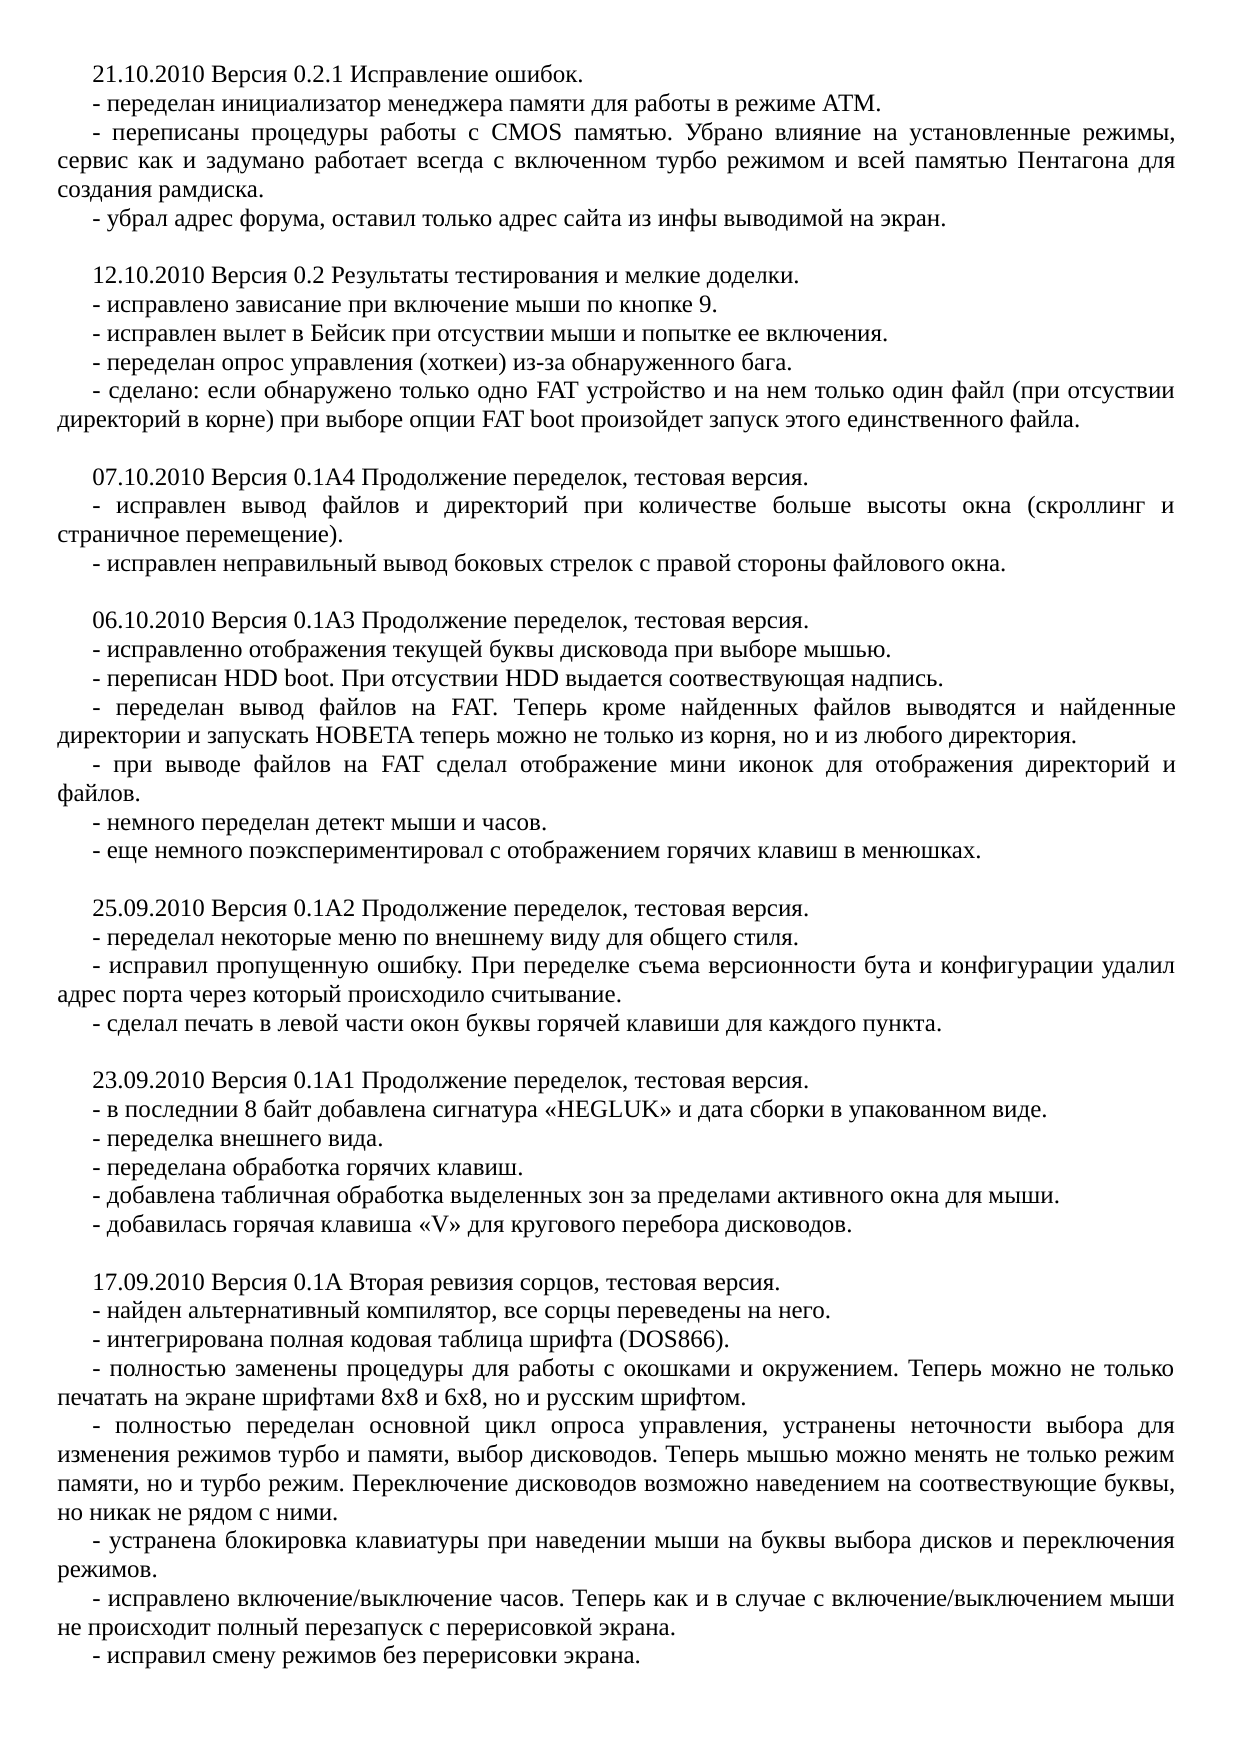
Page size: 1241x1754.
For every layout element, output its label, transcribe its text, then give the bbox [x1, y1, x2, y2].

text - в последнии 8 байт добавлена сигнатура «HEGLUK» и дата сборки в упакованном виде. [57, 1094, 1176, 1123]
text - полностью заменены процедуры для работы с окошками и окружением. Теперь можно не только печатать на экране шрифтами 8х8 и 6х8, но и русским шрифтом. [57, 1353, 1176, 1411]
text - исправил смену режимов без перерисовки экрана. [57, 1641, 1176, 1669]
text 17.09.2010 Версия 0.1А Вторая ревизия сорцов, тестовая версия. [57, 1267, 1176, 1296]
text 07.10.2010 Версия 0.1A4 Продолжение переделок, тестовая версия. [57, 462, 1176, 491]
text - исправлен вывод файлов и директорий при количестве больше высоты окна (скроллинг и страничное перемещение). [57, 491, 1176, 548]
text - переписан HDD boot. При отсуствии HDD выдается соотвествующая надпись. [57, 663, 1176, 692]
text - переделан инициализатор менеджера памяти для работы в режиме АТМ. [57, 88, 1176, 117]
text - добавилась горячая клавиша «V» для кругового перебора дисководов. [57, 1209, 1176, 1238]
text - исправлено зависание при включение мыши по кнопке 9. [57, 289, 1176, 318]
text - исправлен неправильный вывод боковых стрелок с правой стороны файлового окна. [57, 548, 1176, 577]
text 12.10.2010 Версия 0.2 Результаты тестирования и мелкие доделки. [57, 261, 1176, 289]
text - добавлена табличная обработка выделенных зон за пределами активного окна для мыши. [57, 1181, 1176, 1209]
text - переписаны процедуры работы с CMOS памятью. Убрано влияние на установленные режимы, сервис как и задумано работает всегда с включенном турбо режимом и всей памятью Пентагона для создания рамдиска. [57, 117, 1176, 203]
text 06.10.2010 Версия 0.1A3 Продолжение переделок, тестовая версия. [57, 606, 1176, 634]
text - исправлен вылет в Бейсик при отсуствии мыши и попытке ее включения. [57, 318, 1176, 347]
text - полностью переделан основной цикл опроса управления, устранены неточности выбора для изменения режимов турбо и памяти, выбор дисководов. Теперь мышью можно менять не только режим памяти, но и турбо режим. Переключение дисководов возможно наведением на соотвествующие буквы, но никак не рядом с ними. [57, 1411, 1176, 1526]
text - найден альтернативный компилятор, все сорцы переведены на него. [57, 1296, 1176, 1324]
text - при выводе файлов на FAT сделал отображение мини иконок для отображения директорий и файлов. [57, 749, 1176, 807]
text 25.09.2010 Версия 0.1A2 Продолжение переделок, тестовая версия. [57, 893, 1176, 922]
text - еще немного поэкспериментировал с отображением горячих клавиш в менюшках. [57, 836, 1176, 864]
text - исправлено включение/выключение часов. Теперь как и в случае с включение/выключением мыши не происходит полный перезапуск с перерисовкой экрана. [57, 1583, 1176, 1641]
text - исправил пропущенную ошибку. При переделке съема версионности бута и конфигурации удалил адрес порта через который происходило считывание. [57, 951, 1176, 1008]
text - устранена блокировка клавиатуры при наведении мыши на буквы выбора дисков и переключения режимов. [57, 1526, 1176, 1583]
text 23.09.2010 Версия 0.1A1 Продолжение переделок, тестовая версия. [57, 1066, 1176, 1094]
text - немного переделан детект мыши и часов. [57, 807, 1176, 836]
text - интегрирована полная кодовая таблица шрифта (DOS866). [57, 1324, 1176, 1353]
text - переделан вывод файлов на FAT. Теперь кроме найденных файлов выводятся и найденные директории и запускать HOBETA теперь можно не только из корня, но и из любого директория. [57, 692, 1176, 749]
text 21.10.2010 Версия 0.2.1 Исправление ошибок. [57, 59, 1176, 88]
text - сделал печать в левой части окон буквы горячей клавиши для каждого пункта. [57, 1008, 1176, 1037]
text - сделано: если обнаружено только одно FAT устройство и на нем только один файл (при отсуствии директорий в корне) при выборе опции FAT boot произойдет запуск этого единственного файла. [57, 376, 1176, 433]
text - исправленно отображения текущей буквы дисковода при выборе мышью. [57, 634, 1176, 663]
text - переделана обработка горячих клавиш. [57, 1152, 1176, 1181]
text - убрал адрес форума, оставил только адрес сайта из инфы выводимой на экран. [57, 203, 1176, 232]
text - переделан опрос управления (хоткеи) из-за обнаруженного бага. [57, 347, 1176, 376]
text - переделка внешнего вида. [57, 1123, 1176, 1152]
text - переделал некоторые меню по внешнему виду для общего стиля. [57, 922, 1176, 951]
